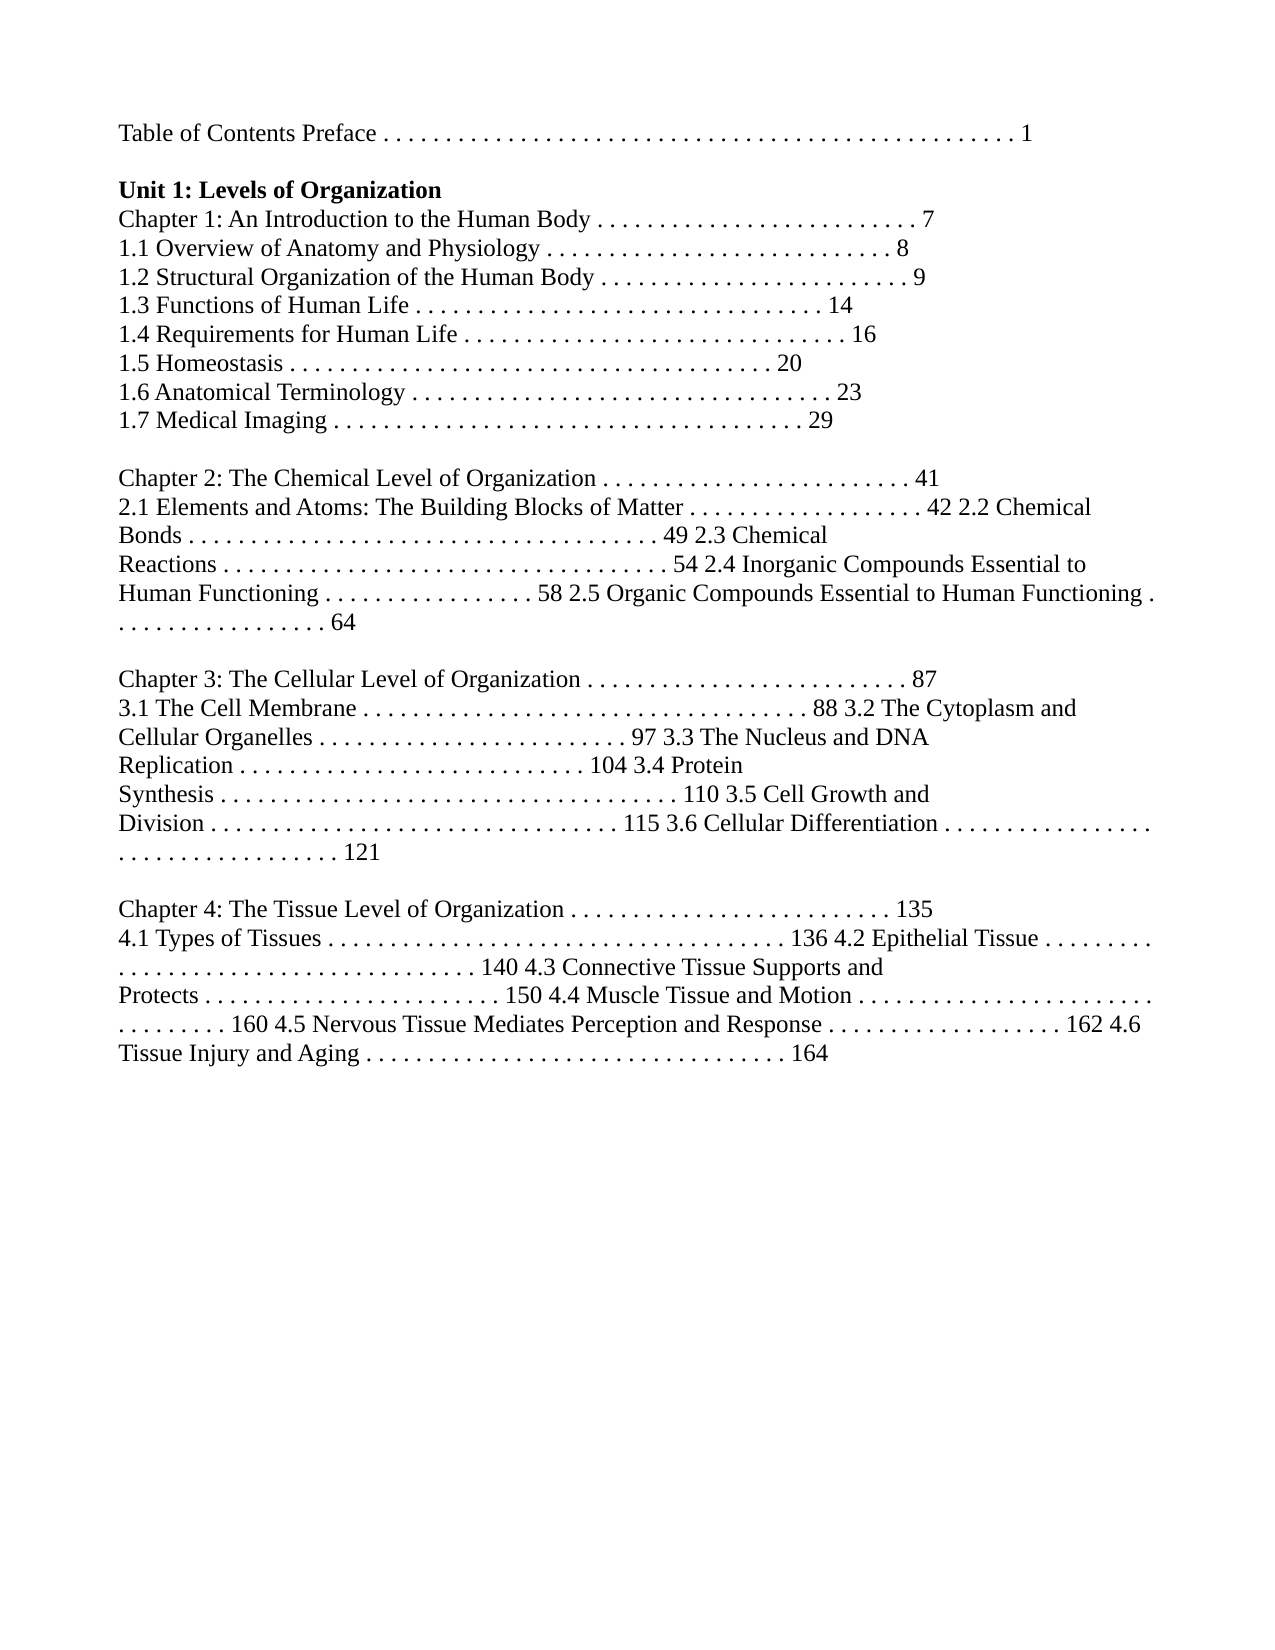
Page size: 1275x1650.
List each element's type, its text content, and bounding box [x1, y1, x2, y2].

text Chapter 1: An Introduction to the Human Body . . . . . . . . . . . . . . . . . . . . . . . . . . 7 [118, 204, 1157, 233]
text 1.4 Requirements for Human Life . . . . . . . . . . . . . . . . . . . . . . . . . . . . . . . 16 [118, 319, 1157, 348]
text 1.7 Medical Imaging . . . . . . . . . . . . . . . . . . . . . . . . . . . . . . . . . . . . . . 29 [118, 406, 1157, 434]
text 1.5 Homeostasis . . . . . . . . . . . . . . . . . . . . . . . . . . . . . . . . . . . . . . . 20 [118, 348, 1157, 377]
text 2.1 Elements and Atoms: The Building Blocks of Matter . . . . . . . . . . . . . . . . . . . 42 2.2 Chemical Bonds . . . . . . . . . . . . . . . . . . . . . . . . . . . . . . . . . . . . . . 49 2.3 Chemical Reactions . . . . . . . . . . . . . . . . . . . . . . . . . . . . . . . . . . . . 54 2.4 Inorganic Compounds Essential to Human Functioning . . . . . . . . . . . . . . . . . 58 2.5 Organic Compounds Essential to Human Functioning . . . . . . . . . . . . . . . . . . 64 [118, 492, 1157, 636]
text Chapter 3: The Cellular Level of Organization . . . . . . . . . . . . . . . . . . . . . . . . . . 87 [118, 664, 1157, 693]
text 1.6 Anatomical Terminology . . . . . . . . . . . . . . . . . . . . . . . . . . . . . . . . . . 23 [118, 377, 1157, 406]
text 3.1 The Cell Membrane . . . . . . . . . . . . . . . . . . . . . . . . . . . . . . . . . . . . 88 3.2 The Cytoplasm and Cellular Organelles . . . . . . . . . . . . . . . . . . . . . . . . . 97 3.3 The Nucleus and DNA Replication . . . . . . . . . . . . . . . . . . . . . . . . . . . . 104 3.4 Protein Synthesis . . . . . . . . . . . . . . . . . . . . . . . . . . . . . . . . . . . . . 110 3.5 Cell Growth and Division . . . . . . . . . . . . . . . . . . . . . . . . . . . . . . . . . 115 3.6 Cellular Differentiation . . . . . . . . . . . . . . . . . . . . . . . . . . . . . . . . . . . 121 [118, 693, 1157, 866]
text 1.2 Structural Organization of the Human Body . . . . . . . . . . . . . . . . . . . . . . . . . 9 [118, 262, 1157, 291]
text Table of Contents Preface . . . . . . . . . . . . . . . . . . . . . . . . . . . . . . . . . . . . . . . . . . . . . . . . . . . 1 [118, 118, 1157, 147]
text Chapter 2: The Chemical Level of Organization . . . . . . . . . . . . . . . . . . . . . . . . . 41 [118, 463, 1157, 492]
text Chapter 4: The Tissue Level of Organization . . . . . . . . . . . . . . . . . . . . . . . . . . 135 [118, 894, 1157, 923]
text Unit 1: Levels of Organization [118, 176, 1157, 204]
text 1.3 Functions of Human Life . . . . . . . . . . . . . . . . . . . . . . . . . . . . . . . . . 14 [118, 291, 1157, 319]
text 1.1 Overview of Anatomy and Physiology . . . . . . . . . . . . . . . . . . . . . . . . . . . . 8 [118, 233, 1157, 262]
text 4.1 Types of Tissues . . . . . . . . . . . . . . . . . . . . . . . . . . . . . . . . . . . . . 136 4.2 Epithelial Tissue . . . . . . . . . . . . . . . . . . . . . . . . . . . . . . . . . . . . . . 140 4.3 Connective Tissue Supports and Protects . . . . . . . . . . . . . . . . . . . . . . . . 150 4.4 Muscle Tissue and Motion . . . . . . . . . . . . . . . . . . . . . . . . . . . . . . . . . 160 4.5 Nervous Tissue Mediates Perception and Response . . . . . . . . . . . . . . . . . . . 162 4.6 Tissue Injury and Aging . . . . . . . . . . . . . . . . . . . . . . . . . . . . . . . . . . 164 [118, 923, 1157, 1067]
